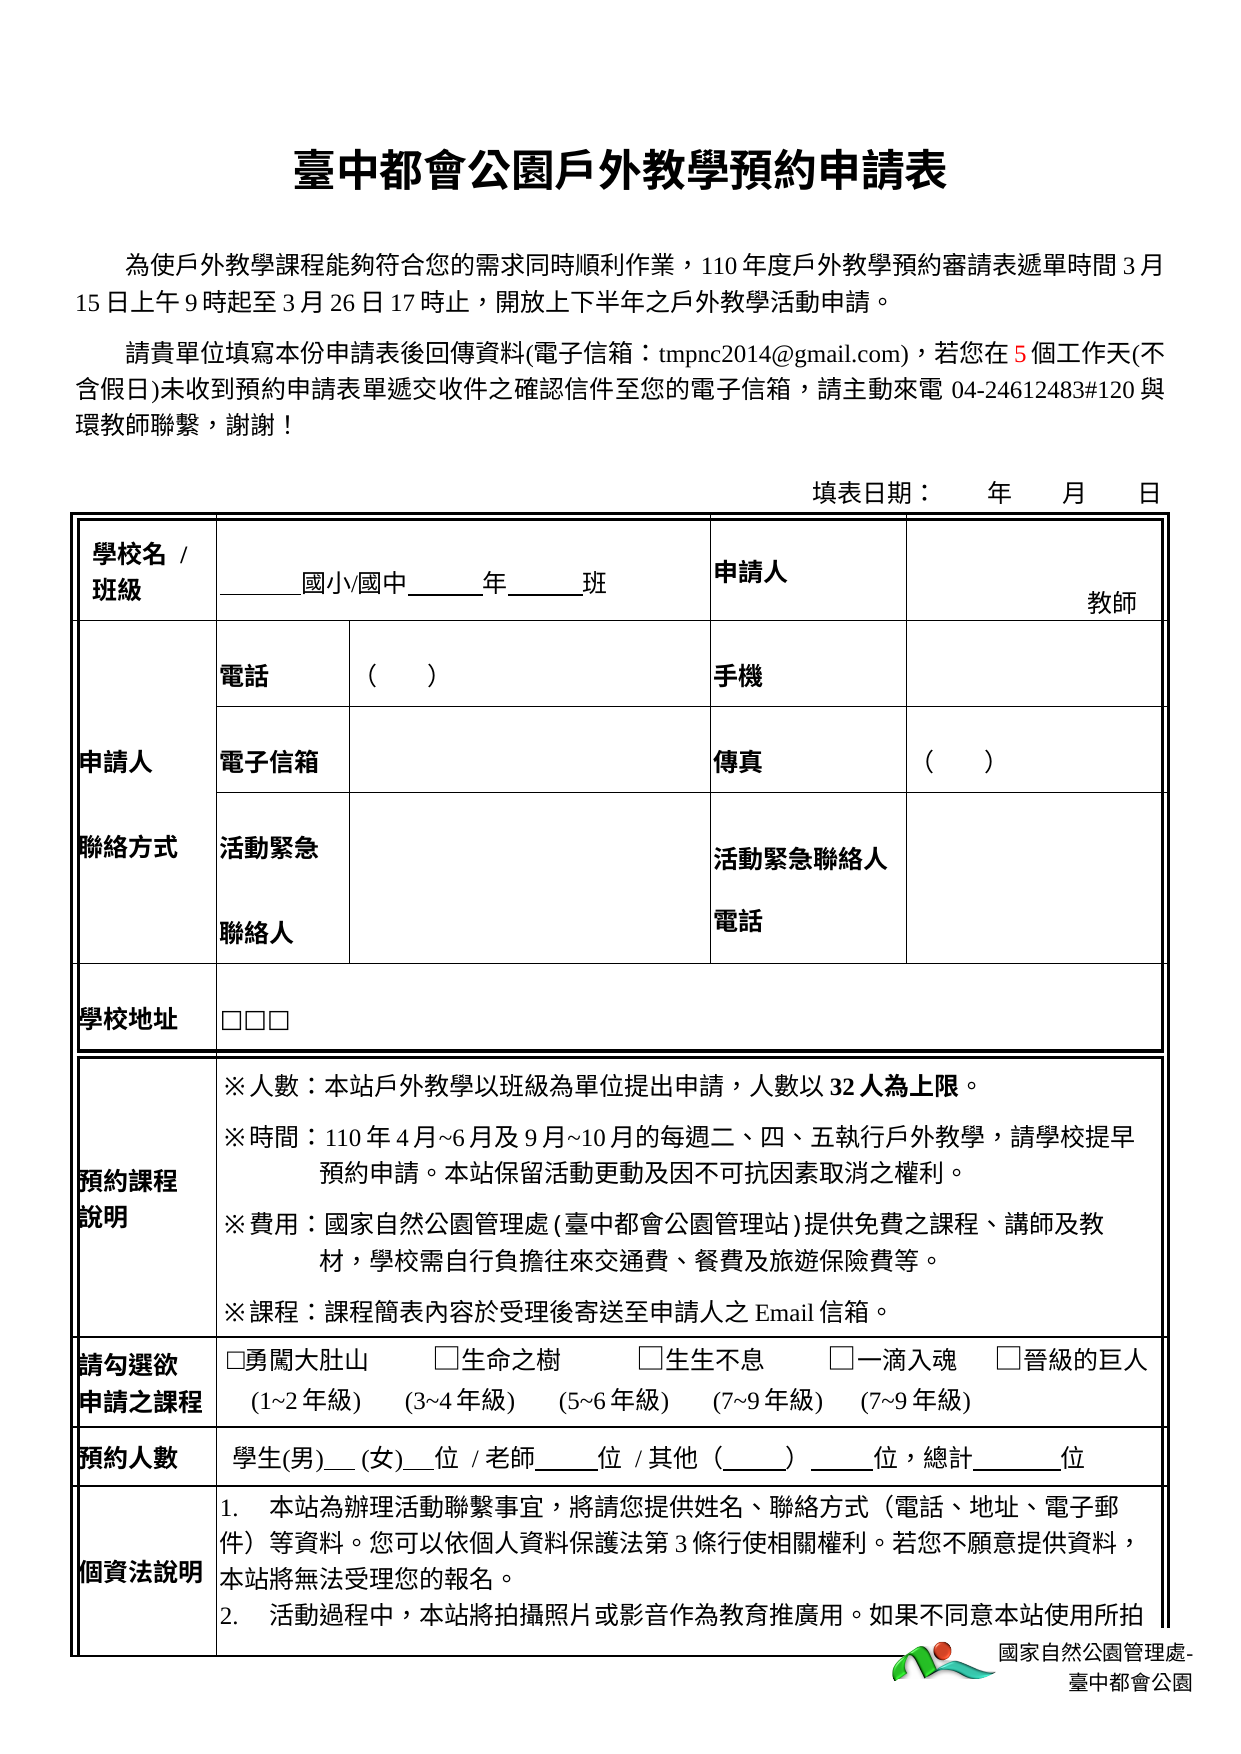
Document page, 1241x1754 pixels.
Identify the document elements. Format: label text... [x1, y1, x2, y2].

table_cell 預約課程 說明 [75, 1049, 216, 1336]
table_cell [907, 621, 1161, 706]
table_cell ※人數：本站戶外教學以班級為單位提出申請，人數以32人為上限。 ※時間：110年4月~6月及9月~10月的每週二、四、五執行戶外教學，請學校提早預約申請。本站保留活動更動及因不可抗因素取消之權利。 ※費用：國家自然公園管理處(臺中都會公園管理站)提供免費之課程、講師及教材，學校需自行負擔往來交通費、餐費及旅遊保險費等。 ※課程：課程簡表內容於受理後寄送至申請人之Email信箱。 [217, 1049, 1165, 1336]
table_cell □勇闖大肚山 □生命之樹 □生生不息 □一滴入魂 □晉級的巨人 (1~2年級) (3~4年級) (5~6年級) (7~9年級) (7~9年級) [217, 1338, 1161, 1426]
table_cell [350, 707, 710, 792]
table_header 填表日期： 年 月 日 [75, 450, 1165, 512]
table_cell 電話 [217, 621, 349, 706]
table_cell 手機 [711, 621, 906, 706]
text 為使戶外教學課程能夠符合您的需求同時順利作業，110年度戶外教學預約審請表遞單時間3月15日上午9時起至3月26日17時止，開放上下半年之戶外教學活動申請。 [75, 246, 1165, 318]
table_cell （ ） [907, 707, 1161, 792]
table_cell 傳真 [711, 707, 906, 792]
table_cell 預約人數 [80, 1428, 216, 1485]
text 臺中都會公園戶外教學預約申請表 [75, 94, 1165, 219]
table_cell 學校地址 [80, 964, 216, 1049]
table_cell 活動緊急聯絡人電話 [711, 793, 906, 963]
table_cell 申請人 聯絡方式 [80, 621, 216, 963]
text 請貴單位填寫本份申請表後回傳資料(電子信箱：tmpnc2014@gmail.com)，若您在5個工作天(不含假日)未收到預約申請表單遞交收件之確認信件至您的電子信箱，請主動來電04-24612483#120與環教師聯繫，謝謝！ [75, 333, 1165, 442]
table_cell 請勾選欲 申請之課程 [80, 1338, 216, 1426]
table_cell 教師 [907, 515, 1165, 620]
table_cell 活動緊急 聯絡人 [217, 793, 349, 963]
table_cell 學生(男) (女) 位 / 老師 位 / 其他（ ） 位，總計 位 [217, 1428, 1161, 1485]
table_cell [350, 793, 710, 963]
table_cell （ ） [350, 621, 710, 706]
table_cell 電子信箱 [217, 707, 349, 792]
table_cell 個資法說明 [80, 1487, 216, 1655]
table_cell 學校名 / 班級 [75, 515, 216, 620]
table_cell 申請人 [711, 521, 906, 620]
table_cell 國小/國中 年 班 [217, 521, 710, 620]
table_cell [907, 793, 1161, 963]
table_cell 本站為辦理活動聯繫事宜，將請您提供姓名、聯絡方式（電話、地址、電子郵件）等資料。您可以依個人資料保護法第3條行使相關權利。若您不願意提供資料，本站將無法受理您的報名。 活動過程中，本站將拍攝照片或影音作為教育推廣用。如果不同意本站使用所拍攝之活動照片或影音，恕無法受理活動申請。 請問您是否同意本站使用您的姓名及聯絡方式（電話、地址、電子郵件），作為後續其他活動訊息通知用呢？ □ 我同意收到宣傳訊息 □ 我不同意收到宣傳訊息 [217, 1487, 1161, 1655]
table_cell □□□ [217, 964, 1161, 1049]
